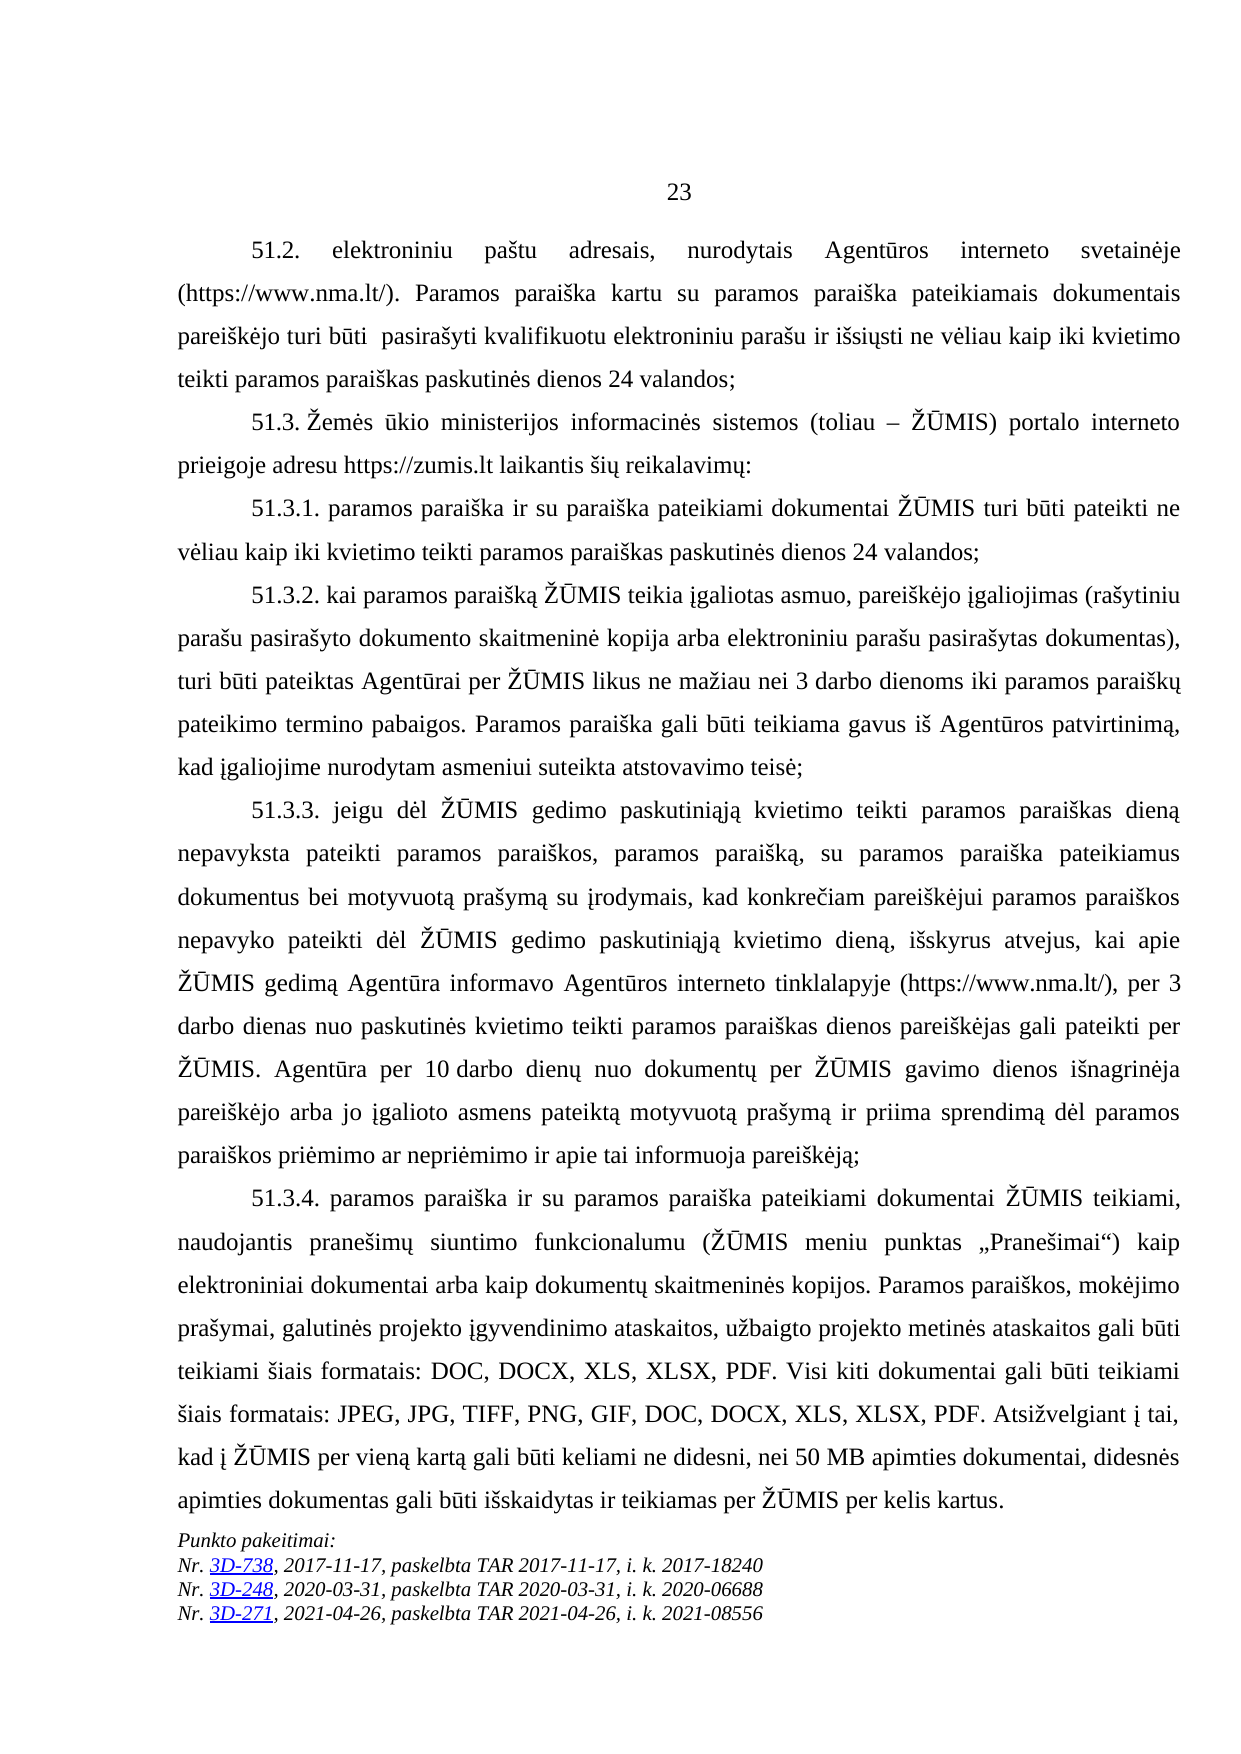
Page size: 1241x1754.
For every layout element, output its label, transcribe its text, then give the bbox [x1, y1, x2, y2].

text Nr. 3D-271, 2021-04-26, paskelbta TAR 2021-04-26, i. k. 2021-08556 [177, 1601, 1181, 1625]
text Nr. 3D-738, 2017-11-17, paskelbta TAR 2017-11-17, i. k. 2017-18240 [177, 1552, 1181, 1577]
text 51.2. elektroniniu paštu adresais, nurodytais Agentūros interneto svetainėje (https://www.nma.lt/). Paramos paraiška kartu su paramos paraiška pateikiamais dokumentais pareiškėjo turi būti pasirašyti kvalifikuotu elektroniniu parašu ir išsiųsti ne vėliau kaip iki kvietimo teikti paramos paraiškas paskutinės dienos 24 valandos; [177, 235, 1181, 393]
text 51.3.4. paramos paraiška ir su paramos paraiška pateikiami dokumentai ŽŪMIS teikiami, naudojantis pranešimų siuntimo funkcionalumu (ŽŪMIS meniu punktas „Pranešimai“) kaip elektroniniai dokumentai arba kaip dokumentų skaitmeninės kopijos. Paramos paraiškos, mokėjimo prašymai, galutinės projekto įgyvendinimo ataskaitos, užbaigto projekto metinės ataskaitos gali būti teikiami šiais formatais: DOC, DOCX, XLS, XLSX, PDF. Visi kiti dokumentai gali būti teikiami šiais formatais: JPEG, JPG, TIFF, PNG, GIF, DOC, DOCX, XLS, XLSX, PDF. Atsižvelgiant į tai, kad į ŽŪMIS per vieną kartą gali būti keliami ne didesni, nei 50 MB apimties dokumentai, didesnės apimties dokumentas gali būti išskaidytas ir teikiamas per ŽŪMIS per kelis kartus. [177, 1183, 1181, 1514]
text 51.3. Žemės ūkio ministerijos informacinės sistemos (toliau – ŽŪMIS) portalo interneto prieigoje adresu https://zumis.lt laikantis šių reikalavimų: [177, 407, 1181, 479]
text 51.3.1. paramos paraiška ir su paraiška pateikiami dokumentai ŽŪMIS turi būti pateikti ne vėliau kaip iki kvietimo teikti paramos paraiškas paskutinės dienos 24 valandos; [177, 493, 1181, 565]
text 51.3.2. kai paramos paraišką ŽŪMIS teikia įgaliotas asmuo, pareiškėjo įgaliojimas (rašytiniu parašu pasirašyto dokumento skaitmeninė kopija arba elektroniniu parašu pasirašytas dokumentas), turi būti pateiktas Agentūrai per ŽŪMIS likus ne mažiau nei 3 darbo dienoms iki paramos paraiškų pateikimo termino pabaigos. Paramos paraiška gali būti teikiama gavus iš Agentūros patvirtinimą, kad įgaliojime nurodytam asmeniui suteikta atstovavimo teisė; [177, 580, 1181, 781]
text Nr. 3D-248, 2020-03-31, paskelbta TAR 2020-03-31, i. k. 2020-06688 [177, 1577, 1181, 1601]
text 51.3.3. jeigu dėl ŽŪMIS gedimo paskutiniąją kvietimo teikti paramos paraiškas dieną nepavyksta pateikti paramos paraiškos, paramos paraišką, su paramos paraiška pateikiamus dokumentus bei motyvuotą prašymą su įrodymais, kad konkrečiam pareiškėjui paramos paraiškos nepavyko pateikti dėl ŽŪMIS gedimo paskutiniąją kvietimo dieną, išskyrus atvejus, kai apie ŽŪMIS gedimą Agentūra informavo Agentūros interneto tinklalapyje (https://www.nma.lt/), per 3 darbo dienas nuo paskutinės kvietimo teikti paramos paraiškas dienos pareiškėjas gali pateikti per ŽŪMIS. Agentūra per 10 darbo dienų nuo dokumentų per ŽŪMIS gavimo dienos išnagrinėja pareiškėjo arba jo įgalioto asmens pateiktą motyvuotą prašymą ir priima sprendimą dėl paramos paraiškos priėmimo ar nepriėmimo ir apie tai informuoja pareiškėją; [177, 795, 1181, 1169]
text Punkto pakeitimai: [177, 1528, 1181, 1552]
